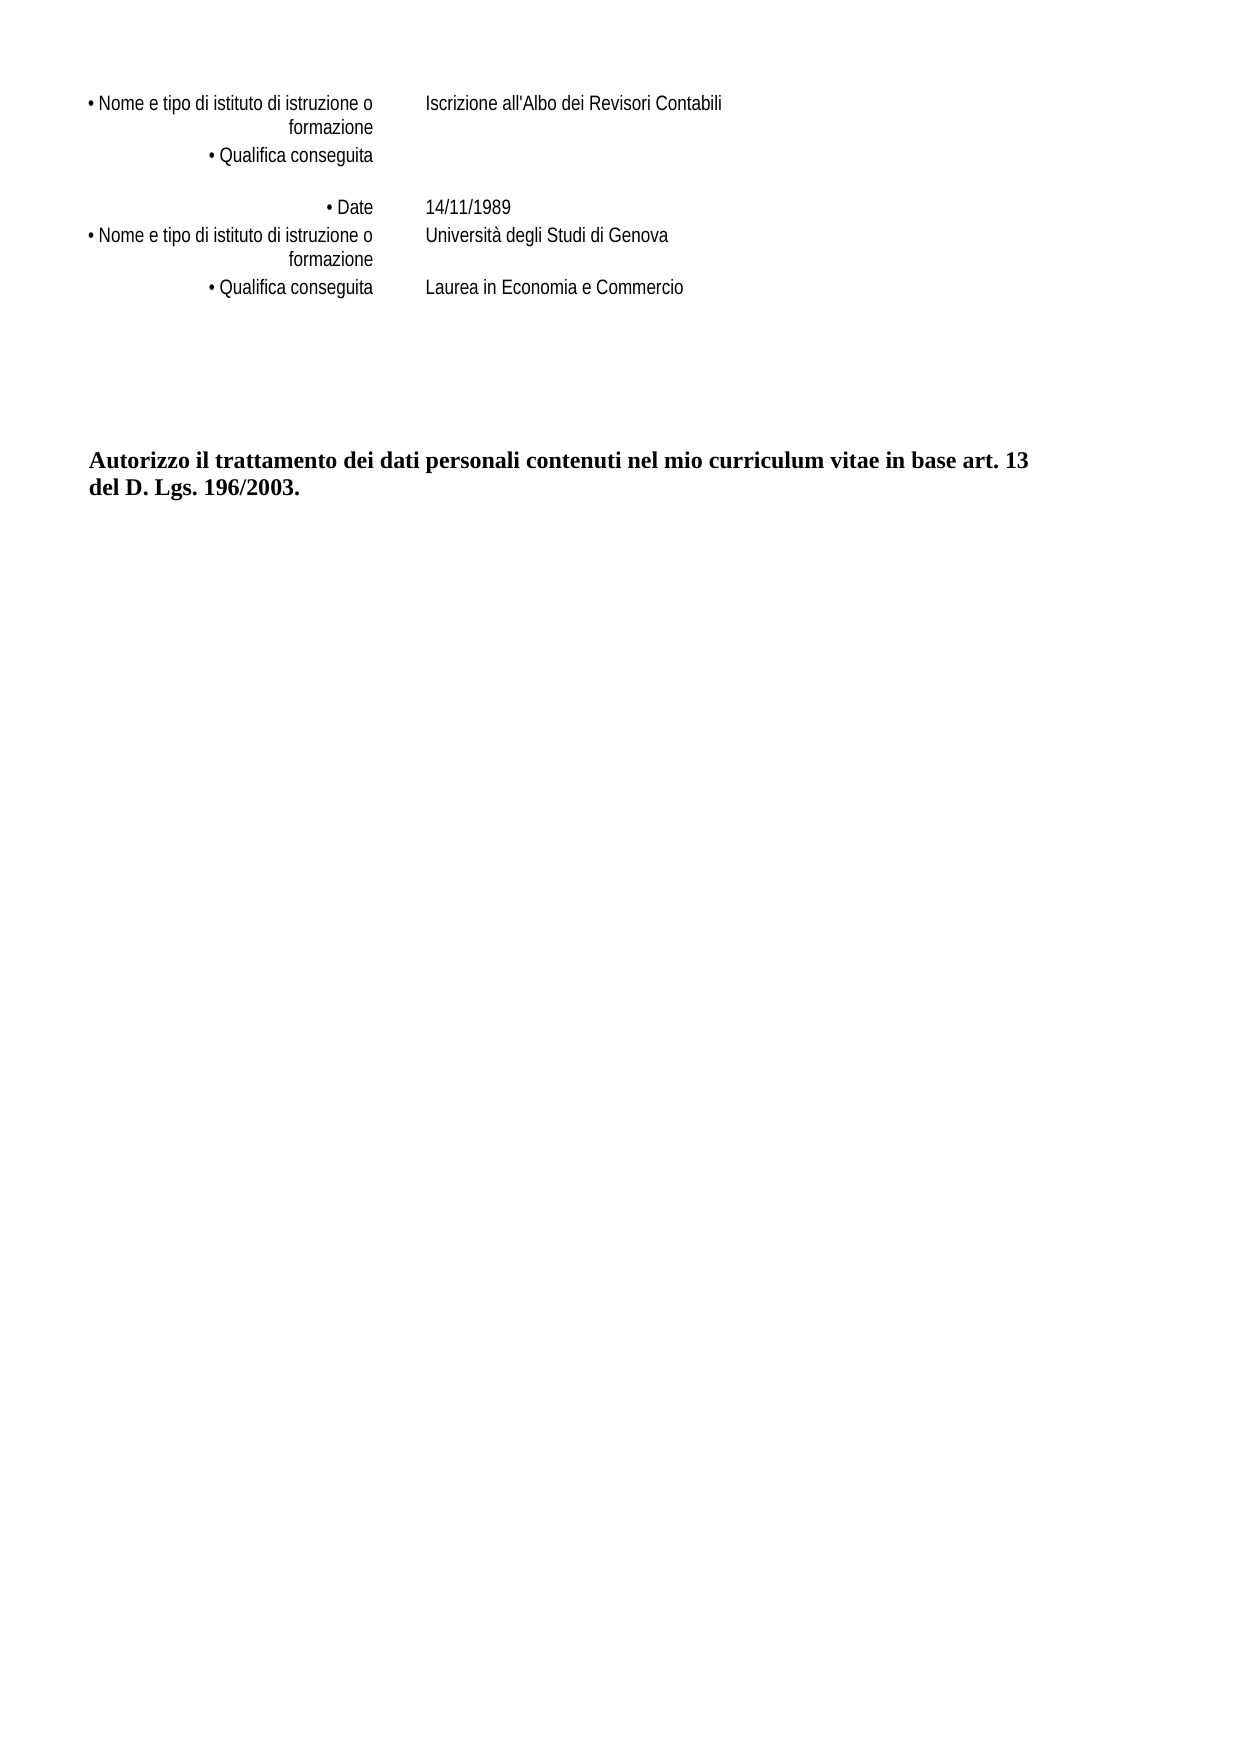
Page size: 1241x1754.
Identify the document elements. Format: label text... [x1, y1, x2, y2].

table_header [384, 273, 414, 301]
table_header [384, 221, 414, 273]
table_header • Qualifica conseguita [77, 141, 384, 169]
table_header • Nome e tipo di istituto di istruzione o formazione [77, 221, 384, 273]
table_header [384, 141, 414, 169]
table_header Iscrizione all'Albo dei Revisori Contabili [414, 89, 1167, 141]
table_header [384, 193, 414, 221]
table_header • Qualifica conseguita [77, 273, 384, 301]
table_header [414, 141, 1167, 169]
table_header • Date [77, 193, 384, 221]
text Autorizzo il trattamento dei dati personali contenuti nel mio curriculum vitae in base art. 13 del D. Lgs. 196/2003. [89, 446, 1053, 501]
table_header • Nome e tipo di istituto di istruzione o formazione [77, 89, 384, 141]
table_header 14/11/1989 [414, 193, 1167, 221]
table_header Laurea in Economia e Commercio [414, 273, 1167, 301]
table_header Università degli Studi di Genova [414, 221, 1167, 273]
table_header [384, 89, 414, 141]
